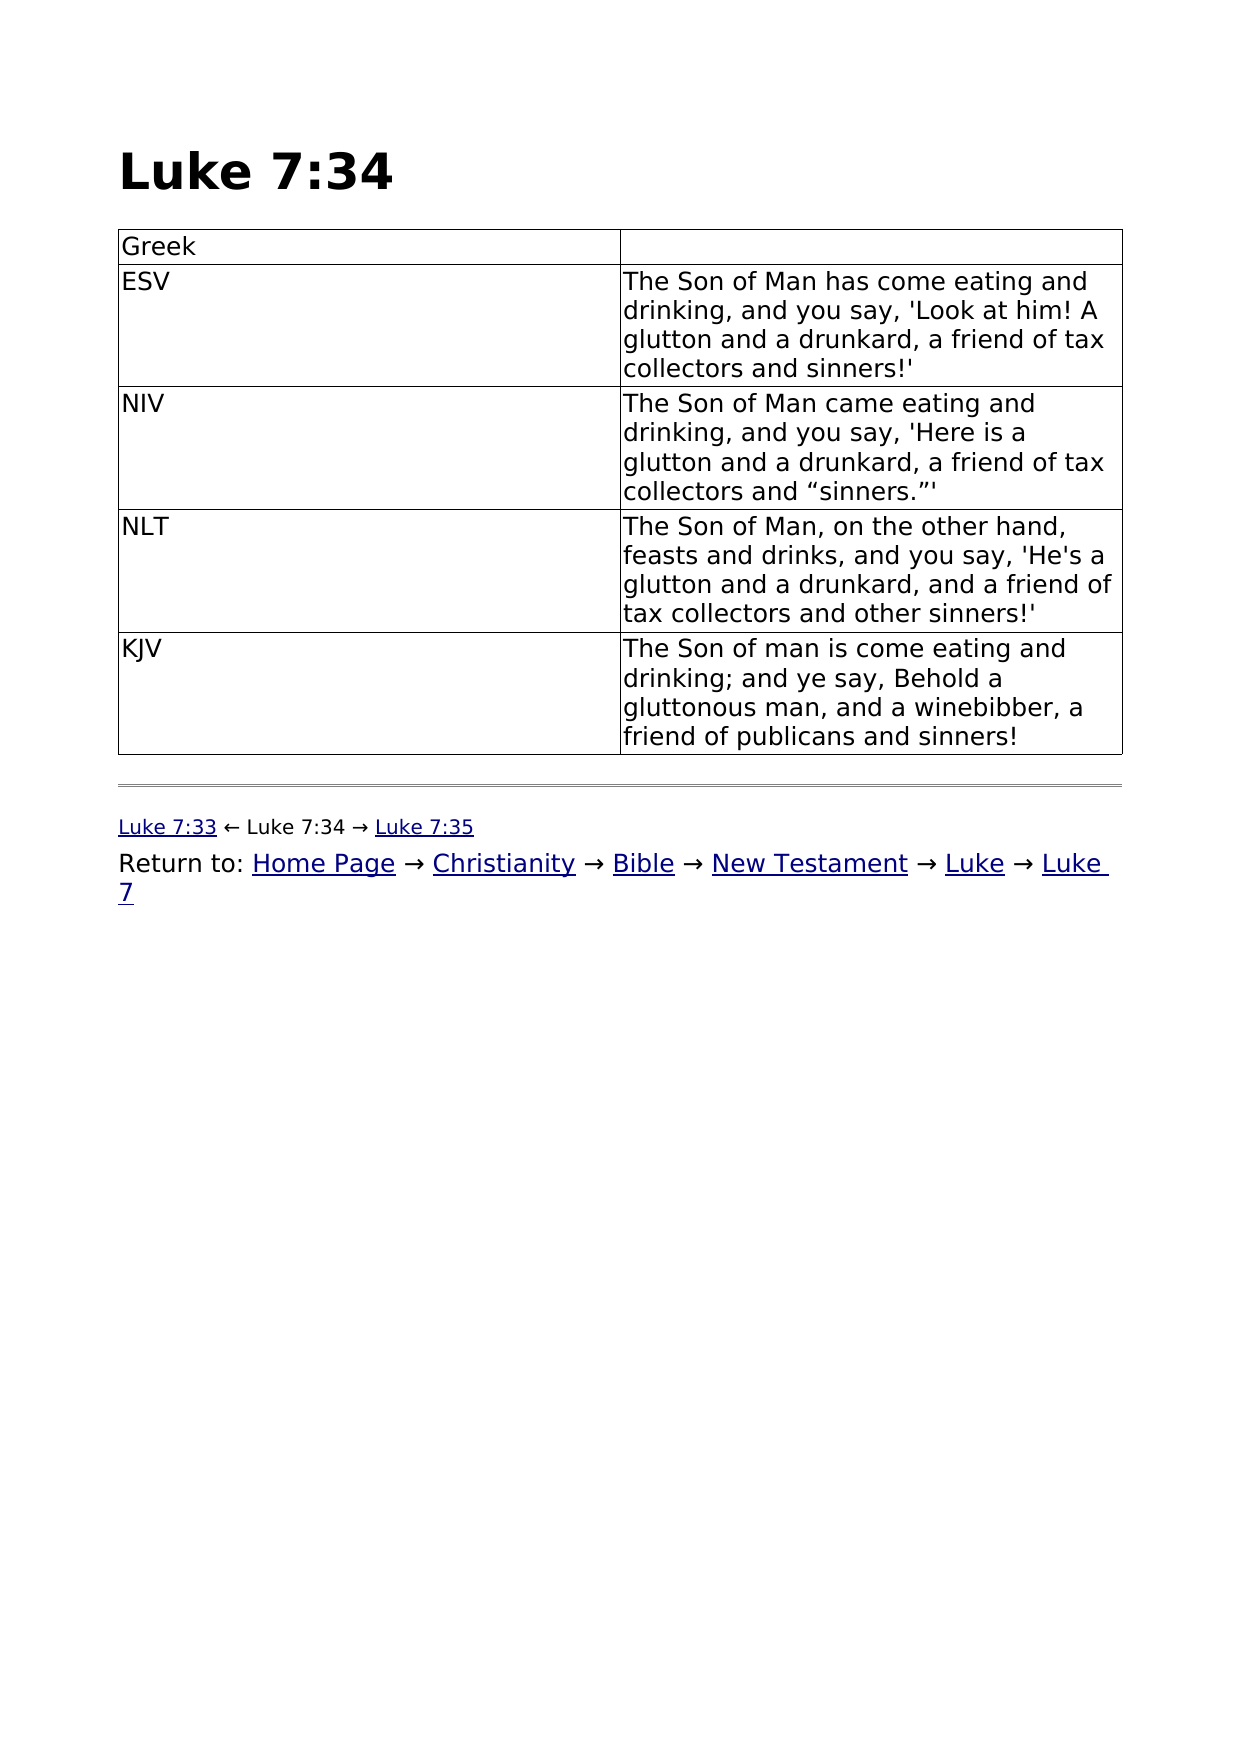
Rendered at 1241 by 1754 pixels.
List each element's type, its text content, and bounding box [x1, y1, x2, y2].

table_header Greek [119, 230, 620, 264]
text Luke 7:33 ← Luke 7:34 → Luke 7:35 [118, 815, 1122, 849]
text Return to: Home Page → Christianity → Bible → New Testament → Luke → Luke 7 [118, 849, 1122, 908]
table_cell The Son of man is come eating and drinking; and ye say, Behold a gluttonous man, and a winebibber, a friend of publicans and sinners! [621, 633, 1122, 754]
subtitle Luke 7:34 [118, 143, 1122, 201]
table_cell The Son of Man, on the other hand, feasts and drinks, and you say, 'He's a glutton and a drunkard, and a friend of tax collectors and other sinners!' [621, 510, 1122, 632]
table_cell The Son of Man came eating and drinking, and you say, 'Here is a glutton and a drunkard, a friend of tax collectors and “sinners.”' [621, 387, 1122, 509]
table_header [621, 230, 1122, 264]
table_cell NLT [119, 510, 620, 632]
table_cell KJV [119, 633, 620, 754]
table_cell The Son of Man has come eating and drinking, and you say, 'Look at him! A glutton and a drunkard, a friend of tax collectors and sinners!' [621, 265, 1122, 386]
table_cell ESV [119, 265, 620, 386]
table_cell NIV [119, 387, 620, 509]
